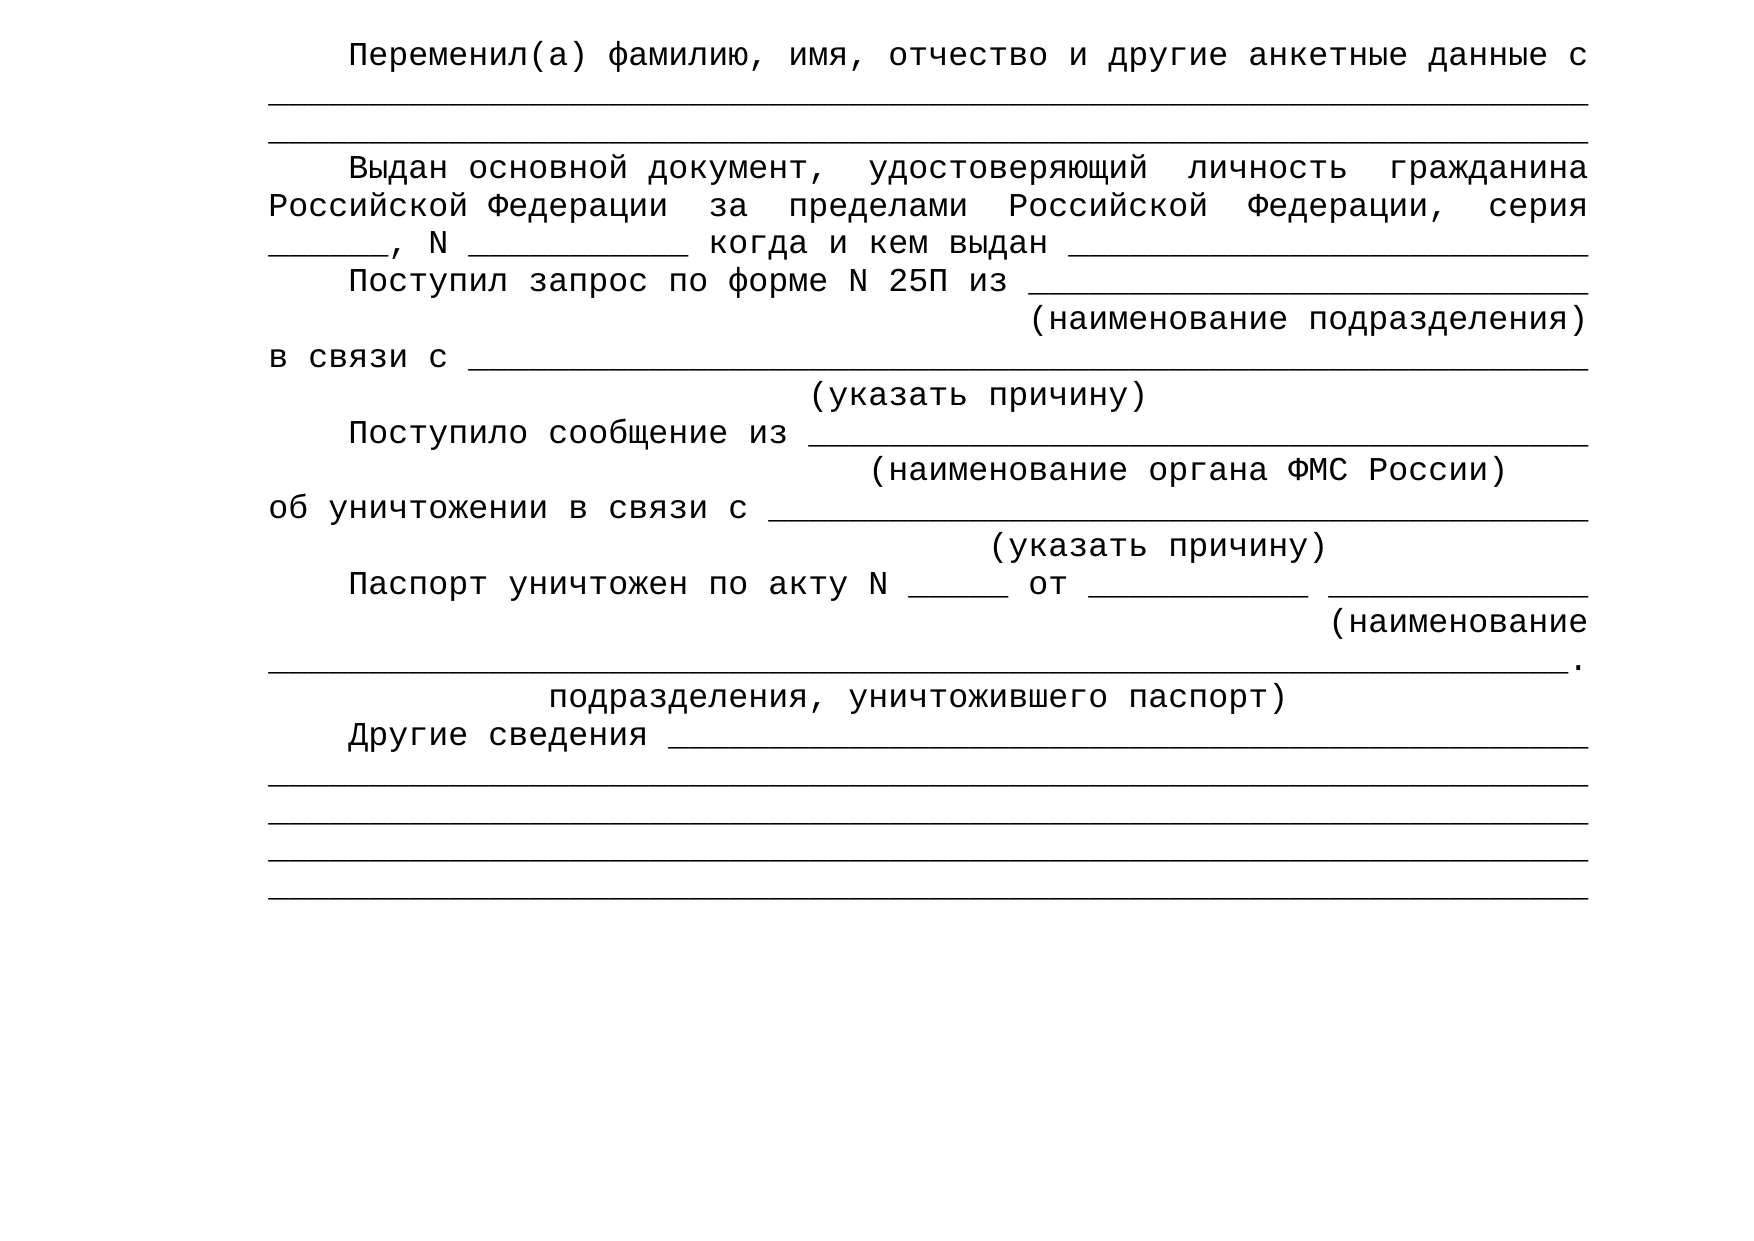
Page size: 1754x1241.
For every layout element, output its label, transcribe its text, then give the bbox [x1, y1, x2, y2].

text Российской Федерации за пределами Российской Федерации, серия [268, 188, 1717, 226]
text Переменил(а) фамилию, имя, отчество и другие анкетные данные с [268, 37, 1717, 75]
text __________________________________________________________________ [268, 793, 1717, 831]
text подразделения, уничтожившего паспорт) [268, 680, 1717, 718]
text Паспорт уничтожен по акту N _____ от ___________ _____________ [268, 567, 1717, 604]
text Выдан основной документ, удостоверяющий личность гражданина [268, 151, 1717, 188]
text (указать причину) [268, 377, 1717, 415]
text в связи с ________________________________________________________ [268, 340, 1717, 377]
text Поступило сообщение из _______________________________________ [268, 415, 1717, 453]
text __________________________________________________________________ [268, 756, 1717, 793]
text (наименование органа ФМС России) [268, 453, 1717, 491]
text ______, N ___________ когда и кем выдан __________________________ [268, 226, 1717, 264]
text об уничтожении в связи с _________________________________________ [268, 491, 1717, 529]
text Поступил запрос по форме N 25П из ____________________________ [268, 264, 1717, 302]
text __________________________________________________________________ [268, 75, 1717, 113]
text Другие сведения ______________________________________________ [268, 718, 1717, 756]
text __________________________________________________________________ [268, 831, 1717, 869]
text __________________________________________________________________ [268, 113, 1717, 151]
text (указать причину) [268, 529, 1717, 567]
text _________________________________________________________________. [268, 642, 1717, 680]
text (наименование подразделения) [268, 302, 1717, 340]
text (наименование [268, 604, 1717, 642]
text __________________________________________________________________ [268, 869, 1717, 907]
